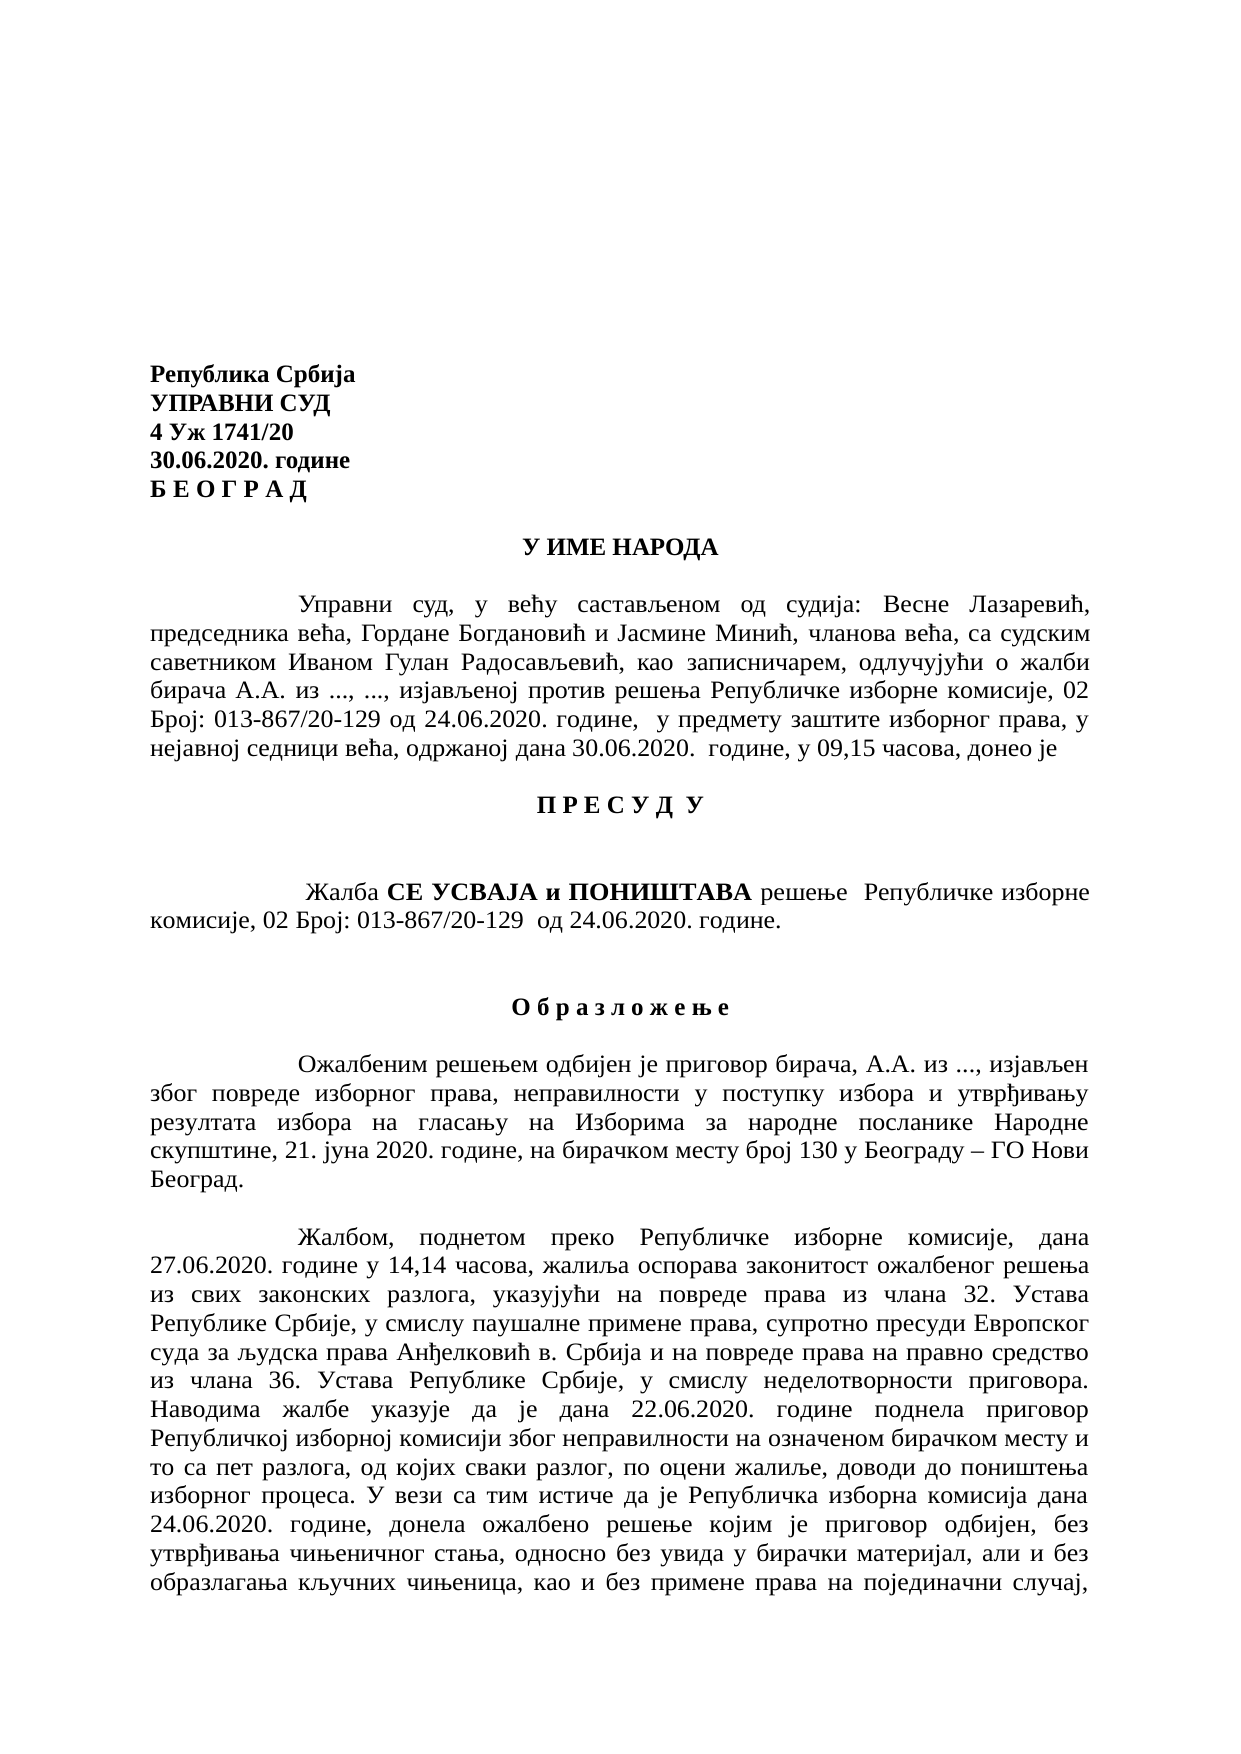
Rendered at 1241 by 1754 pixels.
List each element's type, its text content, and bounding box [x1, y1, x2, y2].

text П Р Е С У Д У [150, 790, 1090, 819]
text 4 Уж 1741/20 [150, 417, 1090, 445]
text УПРАВНИ СУД [150, 388, 1090, 417]
text У ИМЕ НАРОДА [150, 532, 1090, 560]
text Жалбом, поднетом преко Републичке изборне комисије, дана 27.06.2020. године у 14,14 часова, жалиља оспорава законитост ожалбеног решења из свих законских разлога, указујући на повреде права из члана 32. Устава Републике Србије, у смислу паушалне примене права, супротно пресуди Европског суда за људска права Анђелковић в. Србија и на повреде права на правно средство из члана 36. Устава Републике Србије, у смислу неделотворности приговора. Наводима жалбе указује да је дана 22.06.2020. године поднела приговор Републичкој изборној комисији због неправилности на означеном бирачком месту и то са пет разлога, од којих сваки разлог, по оцени жалиље, доводи до поништења изборног процеса. У вези са тим истиче да је Републичка изборна комисија дана 24.06.2020. године, донела ожалбено решење којим је приговор одбијен, без утврђивања чињеничног стања, односно без увида у бирачки материјал, али и без образлагања кључних чињеница, као и без примене права на појединачни случај, [150, 1222, 1090, 1595]
text 30.06.2020. године [150, 445, 1090, 474]
text Управни суд, у већу састављеном од судија: Весне Лазаревић, председника већа, Гордане Богдановић и Јасмине Минић, чланова већа, са судским саветником Иваном Гулан Радосављевић, као записничарем, одлучујући о жалби бирача A.A. из ..., ..., изјављеној против решења Републичке изборне комисије, 02 Број: 013-867/20-129 од 24.06.2020. године, у предмету заштите изборног права, у нејавној седници већа, одржаној дана 30.06.2020. године, у 09,15 часова, донео је [150, 589, 1090, 762]
text Република Србија [150, 148, 1090, 388]
text Ожалбеним решењем одбијен је приговор бирача, A.A. из ..., изјављен због повреде изборног права, неправилности у поступку избора и утврђивању резултата избора на гласању на Изборима за народне посланике Народне скупштине, 21. јуна 2020. године, на бирачком месту број 130 у Београду – ГО Нови Београд. [150, 1049, 1090, 1193]
text О б р а з л о ж е њ е [150, 992, 1090, 1020]
text Жалба СЕ УСВАЈА и ПОНИШТАВА решење Републичке изборне комисије, 02 Број: 013-867/20-129 од 24.06.2020. године. [150, 877, 1090, 934]
text Б Е О Г Р А Д [150, 474, 1090, 503]
